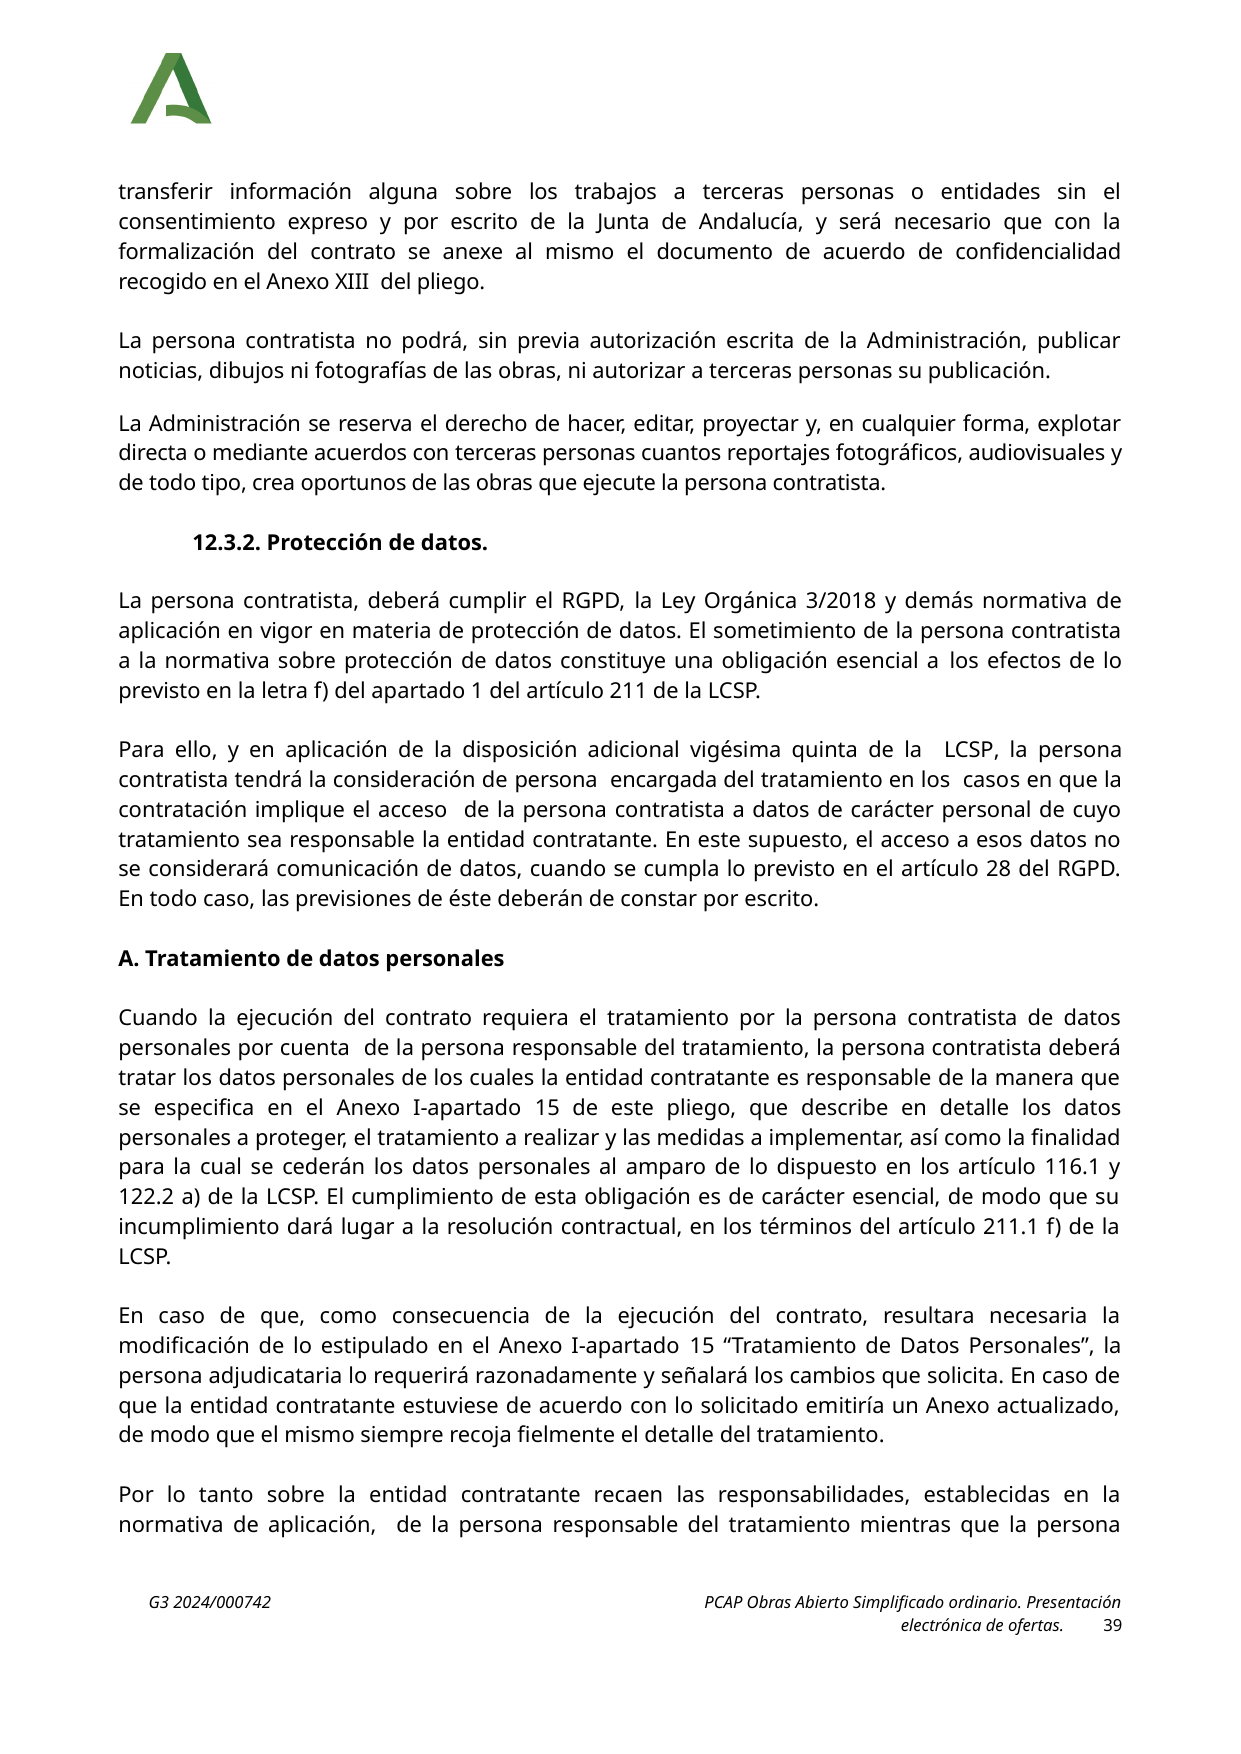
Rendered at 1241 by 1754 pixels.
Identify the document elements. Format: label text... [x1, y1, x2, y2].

text Cuando la ejecución del contrato requiera el tratamiento por la persona contratista de datos personales por cuenta de la persona responsable del tratamiento, la persona contratista deberá tratar los datos personales de los cuales la entidad contratante es responsable de la manera que se especifica en el Anexo I-apartado 15 de este pliego, que describe en detalle los datos personales a proteger, el tratamiento a realizar y las medidas a implementar, así como la finalidad para la cual se cederán los datos personales al amparo de lo dispuesto en los artículo 116.1 y 122.2 a) de la LCSP. El cumplimiento de esta obligación es de carácter esencial, de modo que su incumplimiento dará lugar a la resolución contractual, en los términos del artículo 211.1 f) de la LCSP. [118, 1002, 1122, 1271]
subtitle 12.3.2. Protección de datos. [118, 527, 1122, 557]
text Para ello, y en aplicación de la disposición adicional vigésima quinta de la LCSP, la persona contratista tendrá la consideración de persona encargada del tratamiento en los casos en que la contratación implique el acceso de la persona contratista a datos de carácter personal de cuyo tratamiento sea responsable la entidad contratante. En este supuesto, el acceso a esos datos no se considerará comunicación de datos, cuando se cumpla lo previsto en el artículo 28 del RGPD. En todo caso, las previsiones de éste deberán de constar por escrito. [118, 734, 1122, 913]
text La persona contratista, deberá cumplir el RGPD, la Ley Orgánica 3/2018 y demás normativa de aplicación en vigor en materia de protección de datos. El sometimiento de la persona contratista a la normativa sobre protección de datos constituye una obligación esencial a los efectos de lo previsto en la letra f) del apartado 1 del artículo 211 de la LCSP. [118, 585, 1122, 704]
text La Administración se reserva el derecho de hacer, editar, proyectar y, en cualquier forma, explotar directa o mediante acuerdos con terceras personas cuantos reportajes fotográficos, audiovisuales y de todo tipo, crea oportunos de las obras que ejecute la persona contratista. [118, 408, 1122, 497]
picture [127, 48, 216, 128]
text A. Tratamiento de datos personales [118, 943, 1122, 973]
text La persona contratista no podrá, sin previa autorización escrita de la Administración, publicar noticias, dibujos ni fotografías de las obras, ni autorizar a terceras personas su publicación. [118, 325, 1122, 385]
text Por lo tanto sobre la entidad contratante recaen las responsabilidades, establecidas en la normativa de aplicación, de la persona responsable del tratamiento mientras que la persona [118, 1479, 1122, 1539]
text transferir información alguna sobre los trabajos a terceras personas o entidades sin el consentimiento expreso y por escrito de la Junta de Andalucía, y será necesario que con la formalización del contrato se anexe al mismo el documento de acuerdo de confidencialidad recogido en el Anexo XIII del pliego. [118, 176, 1122, 296]
text En caso de que, como consecuencia de la ejecución del contrato, resultara necesaria la modificación de lo estipulado en el Anexo I-apartado 15 “Tratamiento de Datos Personales”, la persona adjudicataria lo requerirá razonadamente y señalará los cambios que solicita. En caso de que la entidad contratante estuviese de acuerdo con lo solicitado emitiría un Anexo actualizado, de modo que el mismo siempre recoja fielmente el detalle del tratamiento. [118, 1300, 1122, 1449]
